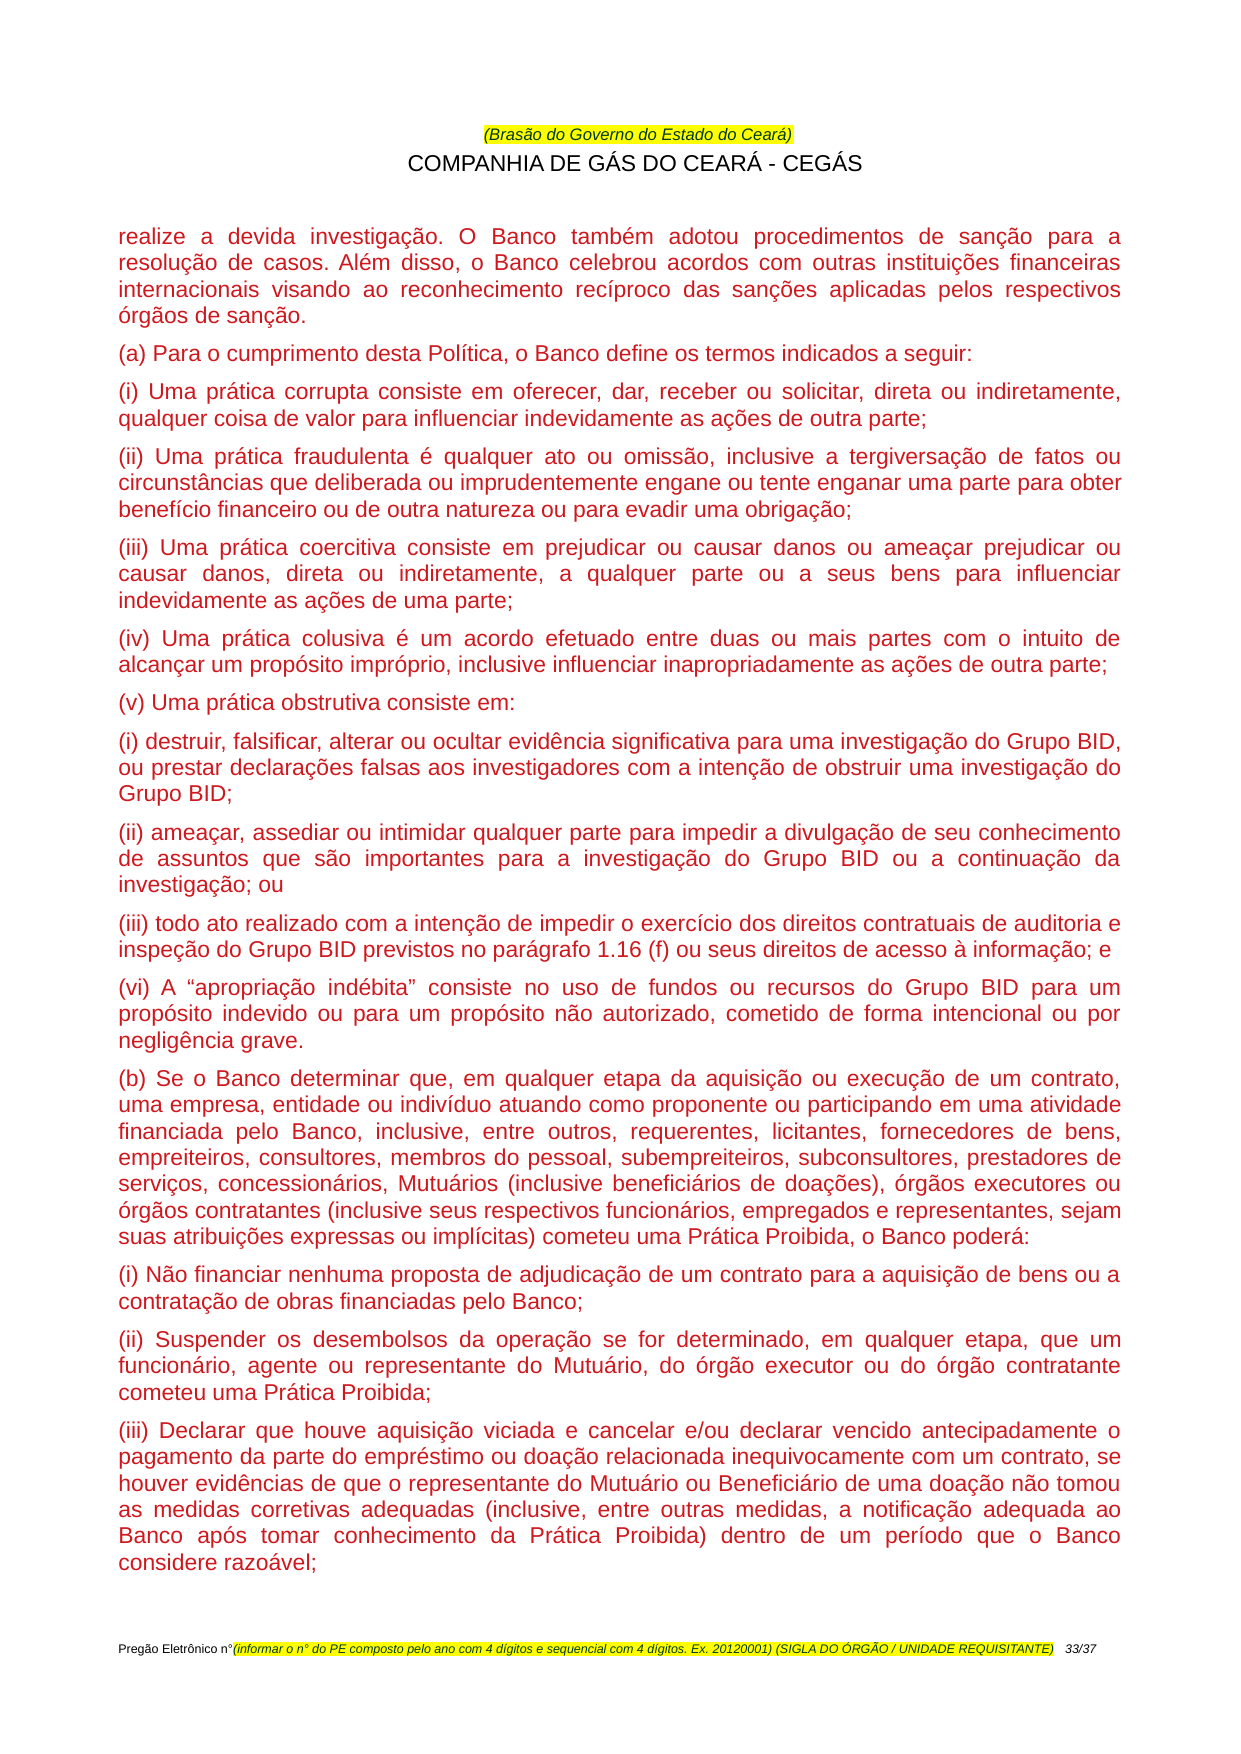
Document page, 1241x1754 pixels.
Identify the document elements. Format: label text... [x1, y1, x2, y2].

text (vi) A “apropriação indébita” consiste no uso de fundos ou recursos do Grupo BID para um propósito indevido ou para um propósito não autorizado, cometido de forma intencional ou por negligência grave. [118, 974, 1122, 1053]
text (b) Se o Banco determinar que, em qualquer etapa da aquisição ou execução de um contrato, uma empresa, entidade ou indivíduo atuando como proponente ou participando em uma atividade financiada pelo Banco, inclusive, entre outros, requerentes, licitantes, fornecedores de bens, empreiteiros, consultores, membros do pessoal, subempreiteiros, subconsultores, prestadores de serviços, concessionários, Mutuários (inclusive beneficiários de doações), órgãos executores ou órgãos contratantes (inclusive seus respectivos funcionários, empregados e representantes, sejam suas atribuições expressas ou implícitas) cometeu uma Prática Proibida, o Banco poderá: [118, 1065, 1122, 1249]
text (iii) Declarar que houve aquisição viciada e cancelar e/ou declarar vencido antecipadamente o pagamento da parte do empréstimo ou doação relacionada inequivocamente com um contrato, se houver evidências de que o representante do Mutuário ou Beneficiário de uma doação não tomou as medidas corretivas adequadas (inclusive, entre outras medidas, a notificação adequada ao Banco após tomar conhecimento da Prática Proibida) dentro de um período que o Banco considere razoável; [118, 1417, 1122, 1575]
text (i) Não financiar nenhuma proposta de adjudicação de um contrato para a aquisição de bens ou a contratação de obras financiadas pelo Banco; [118, 1261, 1122, 1314]
text (a) Para o cumprimento desta Política, o Banco define os termos indicados a seguir: [118, 340, 1122, 366]
text (ii) Suspender os desembolsos da operação se for determinado, em qualquer etapa, que um funcionário, agente ou representante do Mutuário, do órgão executor ou do órgão contratante cometeu uma Prática Proibida; [118, 1326, 1122, 1405]
text (ii) ameaçar, assediar ou intimidar qualquer parte para impedir a divulgação de seu conhecimento de assuntos que são importantes para a investigação do Grupo BID ou a continuação da investigação; ou [118, 818, 1122, 898]
text (iii) todo ato realizado com a intenção de impedir o exercício dos direitos contratuais de auditoria e inspeção do Grupo BID previstos no parágrafo 1.16 (f) ou seus direitos de acesso à informação; e [118, 909, 1122, 962]
text (iv) Uma prática colusiva é um acordo efetuado entre duas ou mais partes com o intuito de alcançar um propósito impróprio, inclusive influenciar inapropriadamente as ações de outra parte; [118, 625, 1122, 677]
text (i) Uma prática corrupta consiste em oferecer, dar, receber ou solicitar, direta ou indiretamente, qualquer coisa de valor para influenciar indevidamente as ações de outra parte; [118, 378, 1122, 431]
text (iii) Uma prática coercitiva consiste em prejudicar ou causar danos ou ameaçar prejudicar ou causar danos, direta ou indiretamente, a qualquer parte ou a seus bens para influenciar indevidamente as ações de uma parte; [118, 534, 1122, 613]
text (v) Uma prática obstrutiva consiste em: [118, 689, 1122, 716]
text realize a devida investigação. O Banco também adotou procedimentos de sanção para a resolução de casos. Além disso, o Banco celebrou acordos com outras instituições financeiras internacionais visando ao reconhecimento recíproco das sanções aplicadas pelos respectivos órgãos de sanção. [118, 223, 1122, 328]
text (i) destruir, falsificar, alterar ou ocultar evidência significativa para uma investigação do Grupo BID, ou prestar declarações falsas aos investigadores com a intenção de obstruir uma investigação do Grupo BID; [118, 728, 1122, 807]
text (ii) Uma prática fraudulenta é qualquer ato ou omissão, inclusive a tergiversação de fatos ou circunstâncias que deliberada ou imprudentemente engane ou tente enganar uma parte para obter benefício financeiro ou de outra natureza ou para evadir uma obrigação; [118, 443, 1122, 522]
